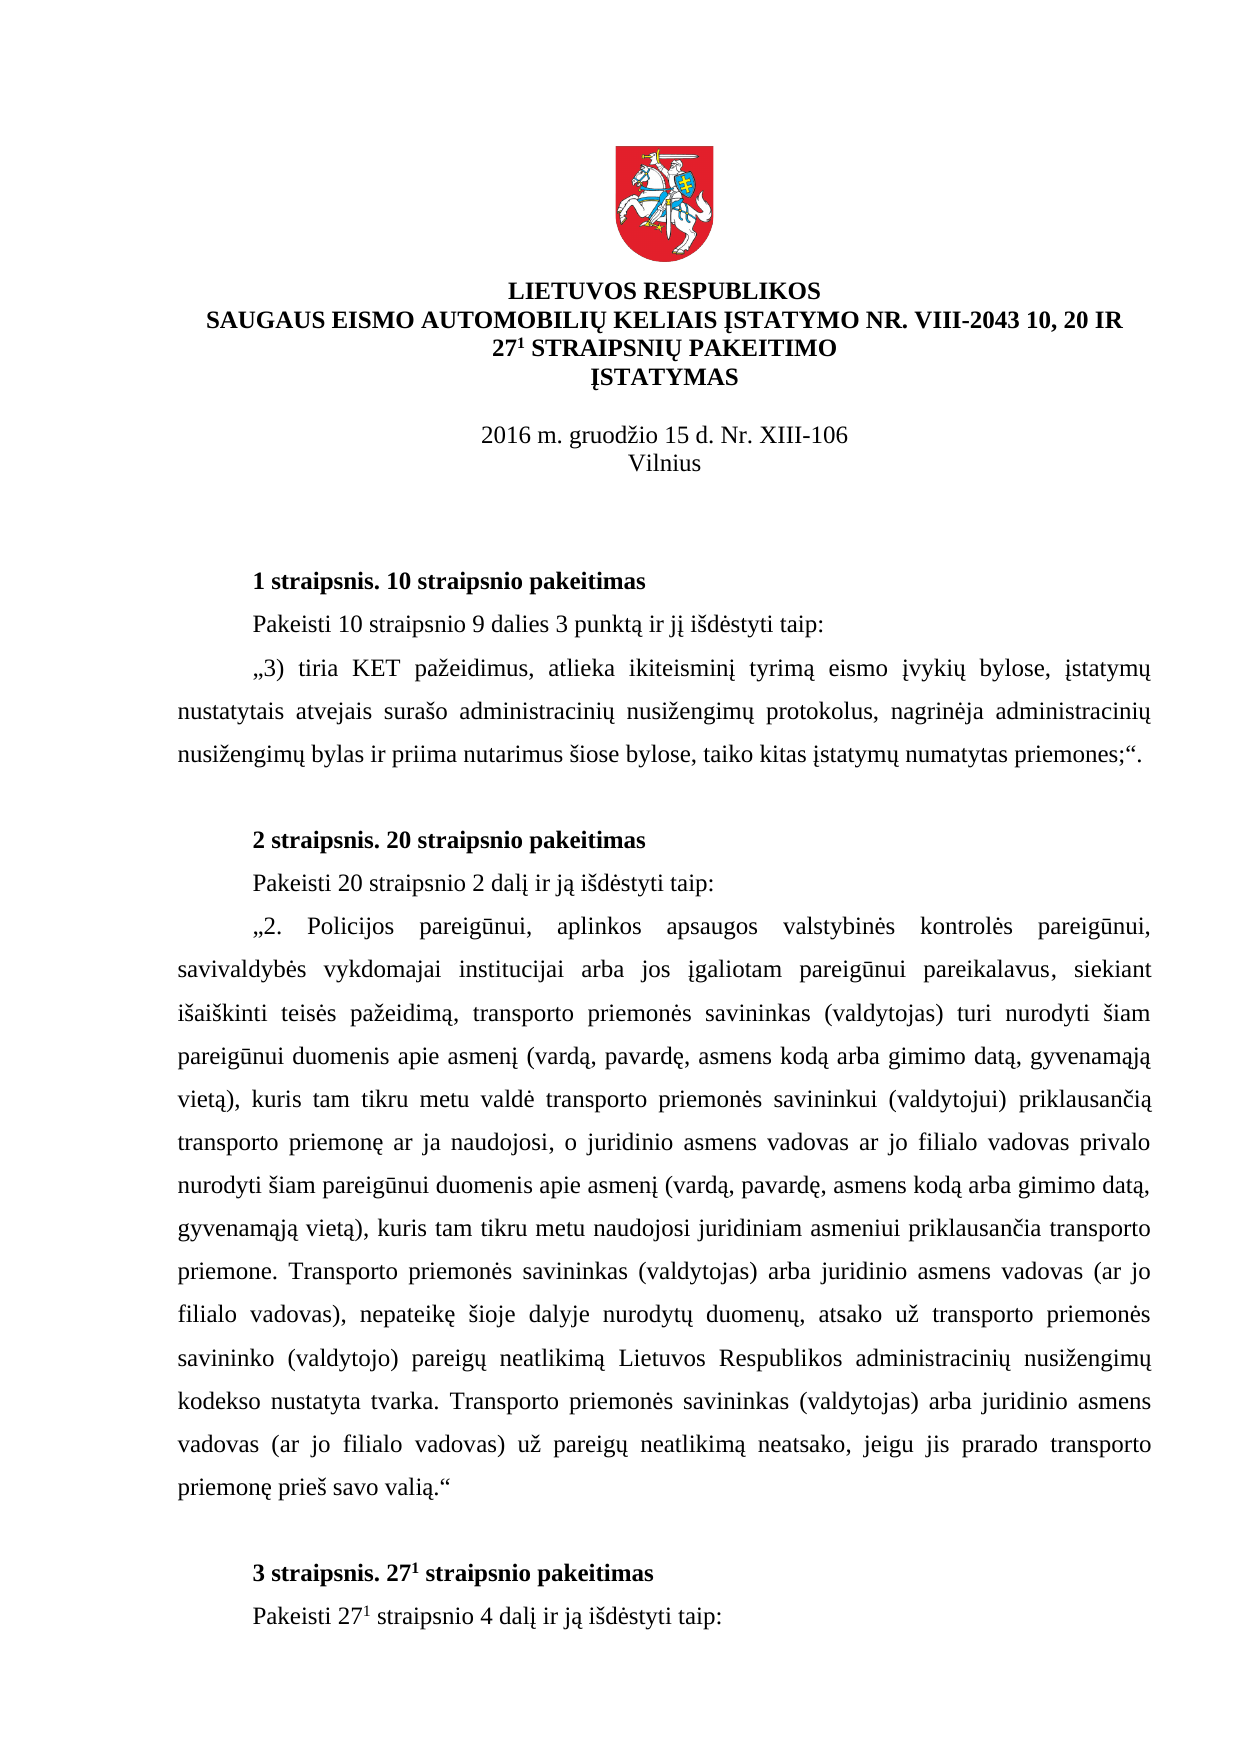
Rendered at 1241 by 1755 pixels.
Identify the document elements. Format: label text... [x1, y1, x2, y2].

text Pakeisti 20 straipsnio 2 dalį ir ją išdėstyti taip: [177, 868, 1152, 897]
text „2. Policijos pareigūnui, aplinkos apsaugos valstybinės kontrolės pareigūnui, savivaldybės vykdomajai institucijai arba jos įgaliotam pareigūnui pareikalavus, siekiant išaiškinti teisės pažeidimą, transporto priemonės savininkas (valdytojas) turi nurodyti šiam pareigūnui duomenis apie asmenį (vardą, pavardę, asmens kodą arba gimimo datą, gyvenamąją vietą), kuris tam tikru metu valdė transporto priemonės savininkui (valdytojui) priklausančią transporto priemonę ar ja naudojosi, o juridinio asmens vadovas ar jo filialo vadovas privalo nurodyti šiam pareigūnui duomenis apie asmenį (vardą, pavardę, asmens kodą arba gimimo datą, gyvenamąją vietą), kuris tam tikru metu naudojosi juridiniam asmeniui priklausančia transporto priemone. Transporto priemonės savininkas (valdytojas) arba juridinio asmens vadovas (ar jo filialo vadovas), nepateikę šioje dalyje nurodytų duomenų, atsako už transporto priemonės savininko (valdytojo) pareigų neatlikimą Lietuvos Respublikos administracinių nusižengimų kodekso nustatyta tvarka. Transporto priemonės savininkas (valdytojas) arba juridinio asmens vadovas (ar jo filialo vadovas) už pareigų neatlikimą neatsako, jeigu jis prarado transporto priemonę prieš savo valią.“ [177, 911, 1152, 1501]
text 2016 m. gruodžio 15 d. Nr. XIII-106 [177, 420, 1152, 448]
text Vilnius [177, 448, 1152, 477]
text 3 straipsnis. 271 straipsnio pakeitimas [177, 1558, 1152, 1587]
text ĮSTATYMAS [177, 362, 1152, 391]
text „3) tiria KET pažeidimus, atlieka ikiteisminį tyrimą eismo įvykių bylose, įstatymų nustatytais atvejais surašo administracinių nusižengimų protokolus, nagrinėja administracinių nusižengimų bylas ir priima nutarimus šiose bylose, taiko kitas įstatymų numatytas priemones;“. [177, 653, 1152, 768]
text LIETUVOS RESPUBLIKOS [177, 276, 1152, 305]
text 1 straipsnis. 10 straipsnio pakeitimas [177, 566, 1152, 595]
text SAUGAUS EISMO AUTOMOBILIŲ KELIAIS ĮSTATYMO NR. VIII-2043 10, 20 IR 271 STRAIPSNIŲ PAKEITIMO [177, 305, 1152, 362]
text 2 straipsnis. 20 straipsnio pakeitimas [177, 825, 1152, 854]
text Pakeisti 10 straipsnio 9 dalies 3 punktą ir jį išdėstyti taip: [177, 609, 1152, 638]
text Pakeisti 271 straipsnio 4 dalį ir ją išdėstyti taip: [177, 1601, 1152, 1630]
